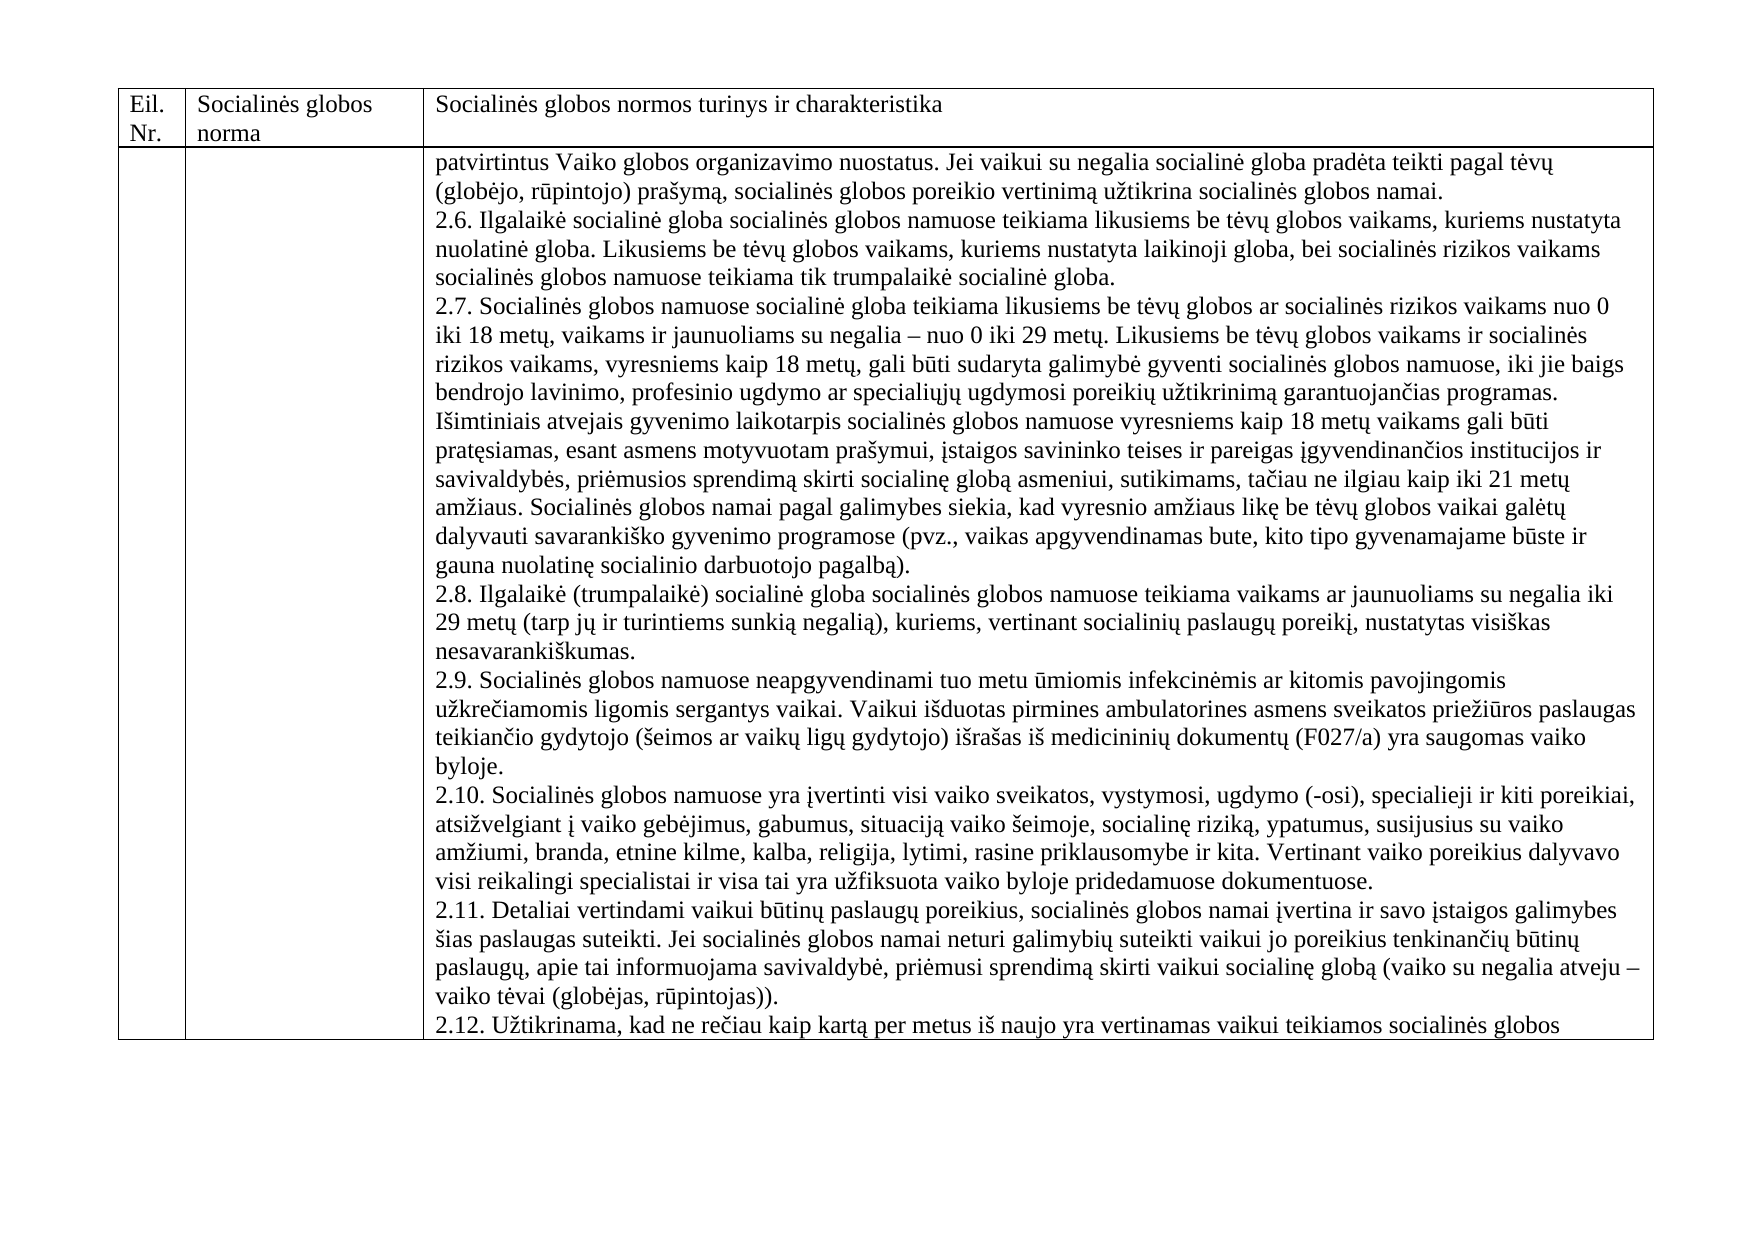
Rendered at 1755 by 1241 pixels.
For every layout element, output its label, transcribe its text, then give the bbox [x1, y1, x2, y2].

table_cell [119, 148, 185, 1039]
table_cell [186, 148, 423, 1039]
table_header Eil. Nr. [119, 89, 185, 146]
table_header Socialinės globos norma [186, 89, 423, 146]
table_header Socialinės globos normos turinys ir charakteristika [424, 89, 1653, 146]
table_cell patvirtintus Vaiko globos organizavimo nuostatus. Jei vaikui su negalia socialinė globa pradėta teikti pagal tėvų (globėjo, rūpintojo) prašymą, socialinės globos poreikio vertinimą užtikrina socialinės globos namai. 2.6. Ilgalaikė socialinė globa socialinės globos namuose teikiama likusiems be tėvų globos vaikams, kuriems nustatyta nuolatinė globa. Likusiems be tėvų globos vaikams, kuriems nustatyta laikinoji globa, bei socialinės rizikos vaikams socialinės globos namuose teikiama tik trumpalaikė socialinė globa. 2.7. Socialinės globos namuose socialinė globa teikiama likusiems be tėvų globos ar socialinės rizikos vaikams nuo 0 iki 18 metų, vaikams ir jaunuoliams su negalia – nuo 0 iki 29 metų. Likusiems be tėvų globos vaikams ir socialinės rizikos vaikams, vyresniems kaip 18 metų, gali būti sudaryta galimybė gyventi socialinės globos namuose, iki jie baigs bendrojo lavinimo, profesinio ugdymo ar specialiųjų ugdymosi poreikių užtikrinimą garantuojančias programas. Išimtiniais atvejais gyvenimo laikotarpis socialinės globos namuose vyresniems kaip 18 metų vaikams gali būti pratęsiamas, esant asmens motyvuotam prašymui, įstaigos savininko teises ir pareigas įgyvendinančios institucijos ir savivaldybės, priėmusios sprendimą skirti socialinę globą asmeniui, sutikimams, tačiau ne ilgiau kaip iki 21 metų amžiaus. Socialinės globos namai pagal galimybes siekia, kad vyresnio amžiaus likę be tėvų globos vaikai galėtų dalyvauti savarankiško gyvenimo programose (pvz., vaikas apgyvendinamas bute, kito tipo gyvenamajame būste ir gauna nuolatinę socialinio darbuotojo pagalbą). 2.8. Ilgalaikė (trumpalaikė) socialinė globa socialinės globos namuose teikiama vaikams ar jaunuoliams su negalia iki 29 metų (tarp jų ir turintiems sunkią negalią), kuriems, vertinant socialinių paslaugų poreikį, nustatytas visiškas nesavarankiškumas. 2.9. Socialinės globos namuose neapgyvendinami tuo metu ūmiomis infekcinėmis ar kitomis pavojingomis užkrečiamomis ligomis sergantys vaikai. Vaikui išduotas pirmines ambulatorines asmens sveikatos priežiūros paslaugas teikiančio gydytojo (šeimos ar vaikų ligų gydytojo) išrašas iš medicininių dokumentų (F027/a) yra saugomas vaiko byloje. 2.10. Socialinės globos namuose yra įvertinti visi vaiko sveikatos, vystymosi, ugdymo (-osi), specialieji ir kiti poreikiai, atsižvelgiant į vaiko gebėjimus, gabumus, situaciją vaiko šeimoje, socialinę riziką, ypatumus, susijusius su vaiko amžiumi, branda, etnine kilme, kalba, religija, lytimi, rasine priklausomybe ir kita. Vertinant vaiko poreikius dalyvavo visi reikalingi specialistai ir visa tai yra užfiksuota vaiko byloje pridedamuose dokumentuose. 2.11. Detaliai vertindami vaikui būtinų paslaugų poreikius, socialinės globos namai įvertina ir savo įstaigos galimybes šias paslaugas suteikti. Jei socialinės globos namai neturi galimybių suteikti vaikui jo poreikius tenkinančių būtinų paslaugų, apie tai informuojama savivaldybė, priėmusi sprendimą skirti vaikui socialinę globą (vaiko su negalia atveju – vaiko tėvai (globėjas, rūpintojas)). 2.12. Užtikrinama, kad ne rečiau kaip kartą per metus iš naujo yra vertinamas vaikui teikiamos socialinės globos [424, 148, 1653, 1039]
